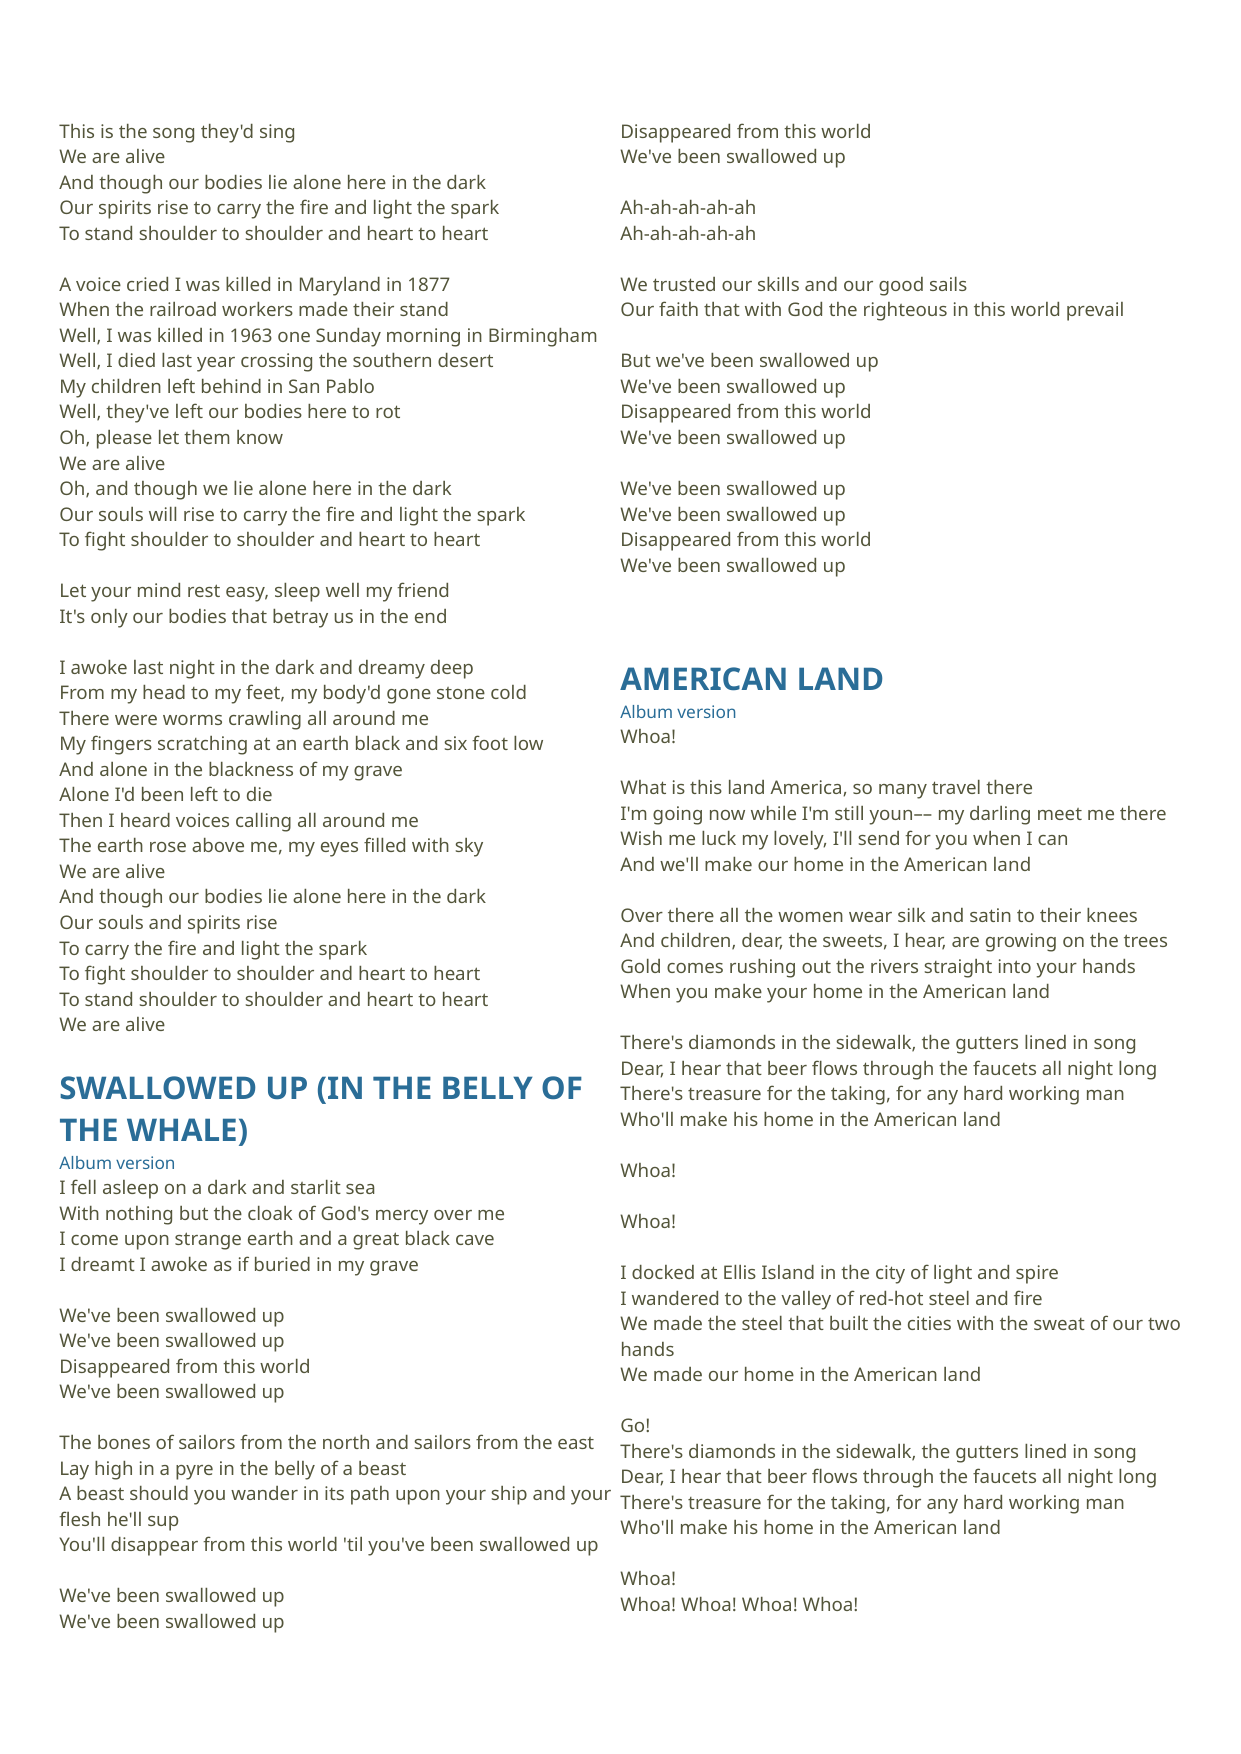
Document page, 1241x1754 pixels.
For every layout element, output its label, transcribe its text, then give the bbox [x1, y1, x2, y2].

subtitle Album version [59, 1151, 620, 1174]
text Whoa! What is this land America, so many travel there I'm going now while I'm still youn–– my darling meet me there Wish me luck my lovely, I'll send for you when I can And we'll make our home in the American land Over there all the women wear silk and satin to their knees And children, dear, the sweets, I hear, are growing on the trees Gold comes rushing out the rivers straight into your hands When you make your home in the American land There's diamonds in the sidewalk, the gutters lined in song Dear, I hear that beer flows through the faucets all night long There's treasure for the taking, for any hard working man Who'll make his home in the American land Whoa! Whoa! I docked at Ellis Island in the city of light and spire I wandered to the valley of red-hot steel and fire We made the steel that built the cities with the sweat of our two hands We made our home in the American land Go! There's diamonds in the sidewalk, the gutters lined in song Dear, I hear that beer flows through the faucets all night long There's treasure for the taking, for any hard working man Who'll make his home in the American land Whoa! Whoa! Whoa! Whoa! Whoa! [620, 723, 1181, 1617]
text This is the song they'd sing We are alive And though our bodies lie alone here in the dark Our spirits rise to carry the fire and light the spark To stand shoulder to shoulder and heart to heart A voice cried I was killed in Maryland in 1877 When the railroad workers made their stand Well, I was killed in 1963 one Sunday morning in Birmingham Well, I died last year crossing the southern desert My children left behind in San Pablo Well, they've left our bodies here to rot Oh, please let them know We are alive Oh, and though we lie alone here in the dark Our souls will rise to carry the fire and light the spark To fight shoulder to shoulder and heart to heart Let your mind rest easy, sleep well my friend It's only our bodies that betray us in the end I awoke last night in the dark and dreamy deep From my head to my feet, my body'd gone stone cold There were worms crawling all around me My fingers scratching at an earth black and six foot low And alone in the blackness of my grave Alone I'd been left to die Then I heard voices calling all around me The earth rose above me, my eyes filled with sky We are alive And though our bodies lie alone here in the dark Our souls and spirits rise To carry the fire and light the spark To fight shoulder to shoulder and heart to heart To stand shoulder to shoulder and heart to heart We are alive [59, 118, 620, 1037]
text I fell asleep on a dark and starlit sea With nothing but the cloak of God's mercy over me I come upon strange earth and a great black cave I dreamt I awoke as if buried in my grave We've been swallowed up We've been swallowed up Disappeared from this world We've been swallowed up The bones of sailors from the north and sailors from the east Lay high in a pyre in the belly of a beast A beast should you wander in its path upon your ship and your flesh he'll sup You'll disappear from this world 'til you've been swallowed up We've been swallowed up We've been swallowed up [59, 1174, 620, 1634]
subtitle AMERICAN LAND [620, 657, 1181, 700]
text Disappeared from this world We've been swallowed up Ah-ah-ah-ah-ah Ah-ah-ah-ah-ah We trusted our skills and our good sails Our faith that with God the righteous in this world prevail But we've been swallowed up We've been swallowed up Disappeared from this world We've been swallowed up We've been swallowed up We've been swallowed up Disappeared from this world We've been swallowed up [620, 118, 1181, 628]
subtitle Album version [620, 700, 1181, 723]
subtitle SWALLOWED UP (IN THE BELLY OF THE WHALE) [59, 1066, 620, 1151]
